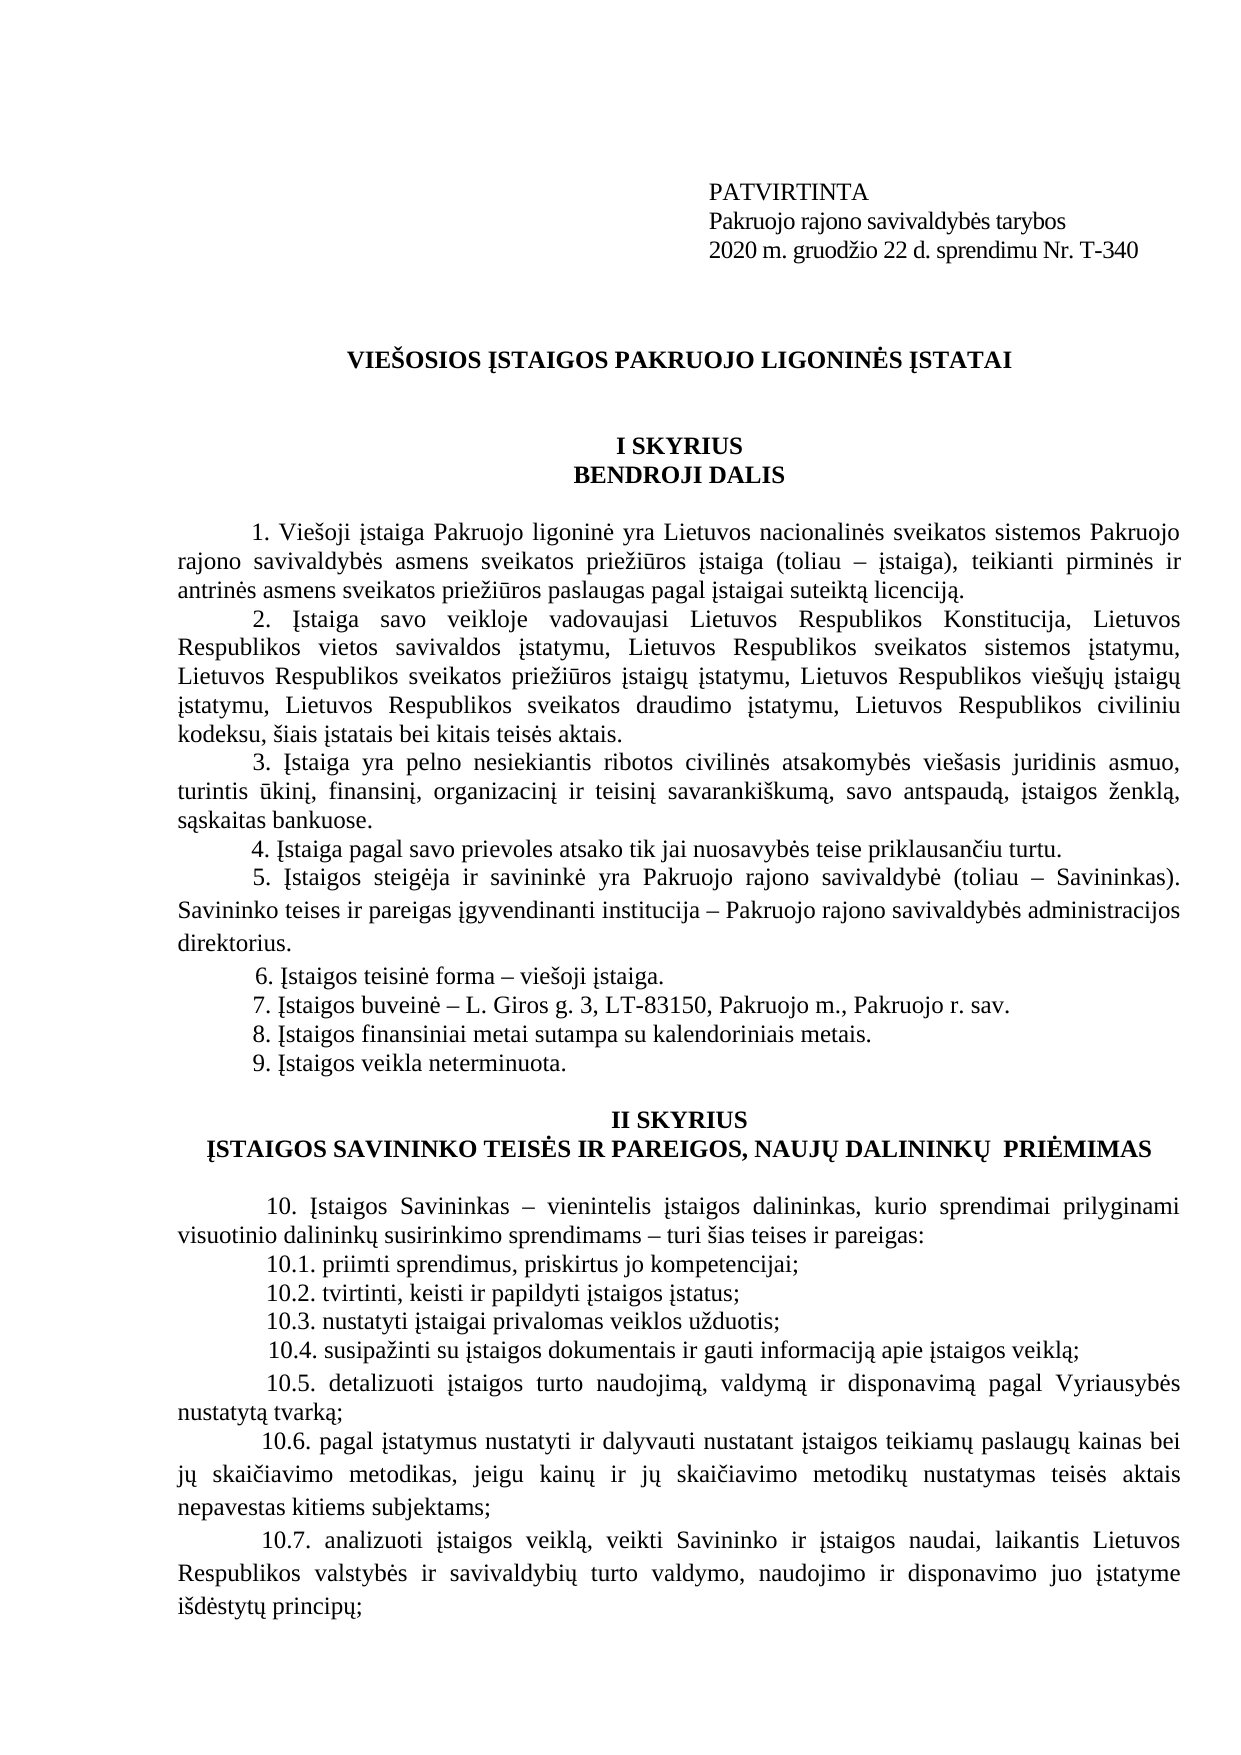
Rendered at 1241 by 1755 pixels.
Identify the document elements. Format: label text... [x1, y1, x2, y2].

text 7. Įstaigos buveinė – L. Giros g. 3, LT-83150, Pakruojo m., Pakruojo r. sav. [177, 990, 1181, 1019]
text ĮSTAIGOS SAVININKO TEISĖS IR PAREIGOS, NAUJŲ DALININKŲ PRIĖMIMAS [177, 1134, 1181, 1163]
text 6. Įstaigos teisinė forma – viešoji įstaiga. [177, 961, 1181, 990]
text 10.7. analizuoti įstaigos veiklą, veikti Savininko ir įstaigos naudai, laikantis Lietuvos Respublikos valstybės ir savivaldybių turto valdymo, naudojimo ir disponavimo juo įstatyme išdėstytų principų; [177, 1525, 1181, 1619]
text VIEŠOSIOS ĮSTAIGOS PAKRUOJO LIGONINĖS ĮSTATAI [177, 345, 1181, 374]
text BENDROJI DALIS [177, 460, 1181, 489]
text 4. Įstaiga pagal savo prievoles atsako tik jai nuosavybės teise priklausančiu turtu. [177, 834, 1181, 862]
text 10.4. susipažinti su įstaigos dokumentais ir gauti informaciją apie įstaigos veiklą; [177, 1335, 1181, 1364]
text 8. Įstaigos finansiniai metai sutampa su kalendoriniais metais. [177, 1019, 1181, 1048]
text 10.6. pagal įstatymus nustatyti ir dalyvauti nustatant įstaigos teikiamų paslaugų kainas bei jų skaičiavimo metodikas, jeigu kainų ir jų skaičiavimo metodikų nustatymas teisės aktais nepavestas kitiems subjektams; [177, 1426, 1181, 1521]
text Pakruojo rajono savivaldybės tarybos [177, 206, 1181, 235]
text 3. Įstaiga yra pelno nesiekiantis ribotos civilinės atsakomybės viešasis juridinis asmuo, turintis ūkinį, finansinį, organizacinį ir teisinį savarankiškumą, savo antspaudą, įstaigos ženklą, sąskaitas bankuose. [177, 747, 1181, 834]
text 10.2. tvirtinti, keisti ir papildyti įstaigos įstatus; [177, 1278, 1181, 1306]
text I SKYRIUS [177, 431, 1181, 460]
text 10.3. nustatyti įstaigai privalomas veiklos užduotis; [177, 1306, 1181, 1335]
text PATVIRTINTA [177, 177, 1181, 206]
text 10.1. priimti sprendimus, priskirtus jo kompetencijai; [177, 1249, 1181, 1278]
text 2020 m. gruodžio 22 d. sprendimu Nr. T-340 [177, 235, 1181, 263]
text 10.5. detalizuoti įstaigos turto naudojimą, valdymą ir disponavimą pagal Vyriausybės nustatytą tvarką; [177, 1368, 1181, 1426]
text 9. Įstaigos veikla neterminuota. [177, 1048, 1181, 1076]
text 2. Įstaiga savo veikloje vadovaujasi Lietuvos Respublikos Konstitucija, Lietuvos Respublikos vietos savivaldos įstatymu, Lietuvos Respublikos sveikatos sistemos įstatymu, Lietuvos Respublikos sveikatos priežiūros įstaigų įstatymu, Lietuvos Respublikos viešųjų įstaigų įstatymu, Lietuvos Respublikos sveikatos draudimo įstatymu, Lietuvos Respublikos civiliniu kodeksu, šiais įstatais bei kitais teisės aktais. [177, 604, 1181, 747]
text 1. Viešoji įstaiga Pakruojo ligoninė yra Lietuvos nacionalinės sveikatos sistemos Pakruojo rajono savivaldybės asmens sveikatos priežiūros įstaiga (toliau – įstaiga), teikianti pirminės ir antrinės asmens sveikatos priežiūros paslaugas pagal įstaigai suteiktą licenciją. [177, 517, 1181, 604]
text II SKYRIUS [177, 1105, 1181, 1134]
text 10. Įstaigos Savininkas – vienintelis įstaigos dalininkas, kurio sprendimai prilyginami visuotinio dalininkų susirinkimo sprendimams – turi šias teises ir pareigas: [177, 1191, 1181, 1249]
text 5. Įstaigos steigėja ir savininkė yra Pakruojo rajono savivaldybė (toliau – Savininkas). Savininko teises ir pareigas įgyvendinanti institucija – Pakruojo rajono savivaldybės administracijos direktorius. [177, 862, 1181, 957]
